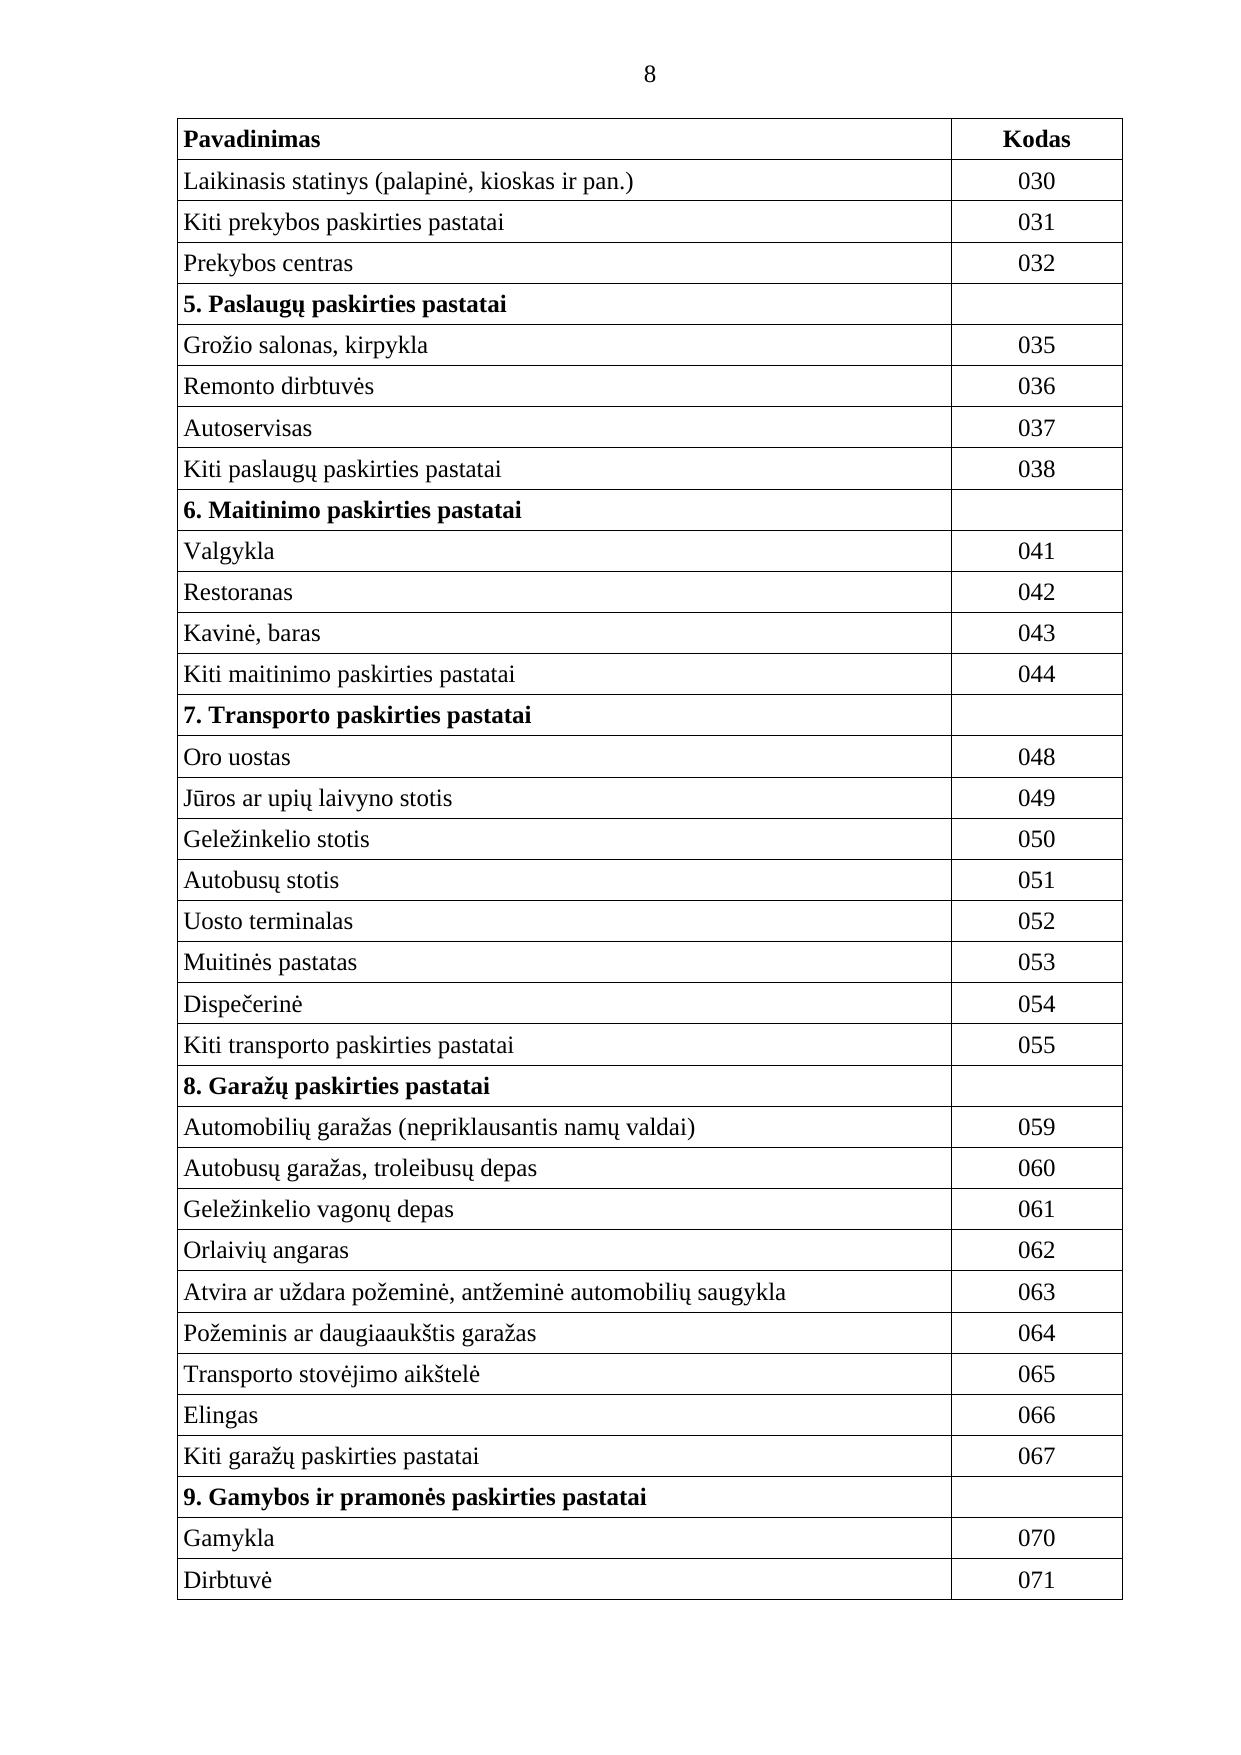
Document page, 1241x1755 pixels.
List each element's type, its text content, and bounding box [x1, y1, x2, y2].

table_cell 060 [952, 1148, 1122, 1188]
table_cell 070 [952, 1518, 1122, 1558]
table_cell 063 [952, 1271, 1122, 1311]
table_cell [952, 284, 1122, 324]
table_cell 038 [952, 448, 1122, 488]
table_cell [952, 1477, 1122, 1517]
table_cell Restoranas [178, 572, 951, 612]
table_cell 049 [952, 778, 1122, 818]
table_cell Oro uostas [178, 736, 951, 776]
table_cell Gamykla [178, 1518, 951, 1558]
table_cell 054 [952, 983, 1122, 1023]
table_cell Remonto dirbtuvės [178, 366, 951, 406]
table_cell 044 [952, 654, 1122, 694]
table_cell 035 [952, 325, 1122, 365]
table_cell [952, 1066, 1122, 1106]
table_cell 052 [952, 901, 1122, 941]
table_cell Jūros ar upių laivyno stotis [178, 778, 951, 818]
table_cell Autoservisas [178, 407, 951, 447]
table_cell Laikinasis statinys (palapinė, kioskas ir pan.) [178, 160, 951, 200]
table_cell Orlaivių angaras [178, 1230, 951, 1270]
table_cell Kiti prekybos paskirties pastatai [178, 201, 951, 242]
table_cell Dirbtuvė [178, 1559, 951, 1599]
table_cell 053 [952, 942, 1122, 982]
table_cell 061 [952, 1189, 1122, 1229]
table_cell 065 [952, 1354, 1122, 1394]
table_cell 064 [952, 1313, 1122, 1352]
table_cell 066 [952, 1395, 1122, 1435]
table_cell Transporto stovėjimo aikštelė [178, 1354, 951, 1394]
table_cell 055 [952, 1024, 1122, 1064]
table_cell Automobilių garažas (nepriklausantis namų valdai) [178, 1107, 951, 1147]
table_cell Autobusų garažas, troleibusų depas [178, 1148, 951, 1188]
table_cell 032 [952, 243, 1122, 283]
table_cell Prekybos centras [178, 243, 951, 283]
table_cell Kiti garažų paskirties pastatai [178, 1436, 951, 1476]
table_cell 042 [952, 572, 1122, 612]
table_cell 9. Gamybos ir pramonės paskirties pastatai [178, 1477, 951, 1517]
table_cell 7. Transporto paskirties pastatai [178, 695, 951, 735]
table_cell 041 [952, 531, 1122, 571]
table_cell 062 [952, 1230, 1122, 1270]
table_cell Dispečerinė [178, 983, 951, 1023]
table_cell Grožio salonas, kirpykla [178, 325, 951, 365]
table_header Pavadinimas [178, 119, 951, 159]
table_cell 043 [952, 613, 1122, 653]
table_cell 031 [952, 201, 1122, 242]
table_cell Autobusų stotis [178, 860, 951, 900]
table_cell 059 [952, 1107, 1122, 1147]
table_cell Kavinė, baras [178, 613, 951, 653]
table_cell Muitinės pastatas [178, 942, 951, 982]
table_cell 037 [952, 407, 1122, 447]
table_cell 036 [952, 366, 1122, 406]
table_cell [952, 695, 1122, 735]
table_cell 048 [952, 736, 1122, 776]
table_cell 051 [952, 860, 1122, 900]
table_cell Kiti maitinimo paskirties pastatai [178, 654, 951, 694]
table_cell 030 [952, 160, 1122, 200]
table_cell Atvira ar uždara požeminė, antžeminė automobilių saugykla [178, 1271, 951, 1311]
table_cell Uosto terminalas [178, 901, 951, 941]
table_cell 8. Garažų paskirties pastatai [178, 1066, 951, 1106]
table_cell Kiti transporto paskirties pastatai [178, 1024, 951, 1064]
table_cell 5. Paslaugų paskirties pastatai [178, 284, 951, 324]
table_cell 071 [952, 1559, 1122, 1599]
table_cell [952, 490, 1122, 529]
table_cell Geležinkelio vagonų depas [178, 1189, 951, 1229]
table_cell Elingas [178, 1395, 951, 1435]
table_cell 6. Maitinimo paskirties pastatai [178, 490, 951, 529]
table_cell 067 [952, 1436, 1122, 1476]
table_header Kodas [952, 119, 1122, 159]
table_cell Kiti paslaugų paskirties pastatai [178, 448, 951, 488]
table_cell Valgykla [178, 531, 951, 571]
table_cell Požeminis ar daugiaaukštis garažas [178, 1313, 951, 1352]
table_cell 050 [952, 819, 1122, 859]
table_cell Geležinkelio stotis [178, 819, 951, 859]
